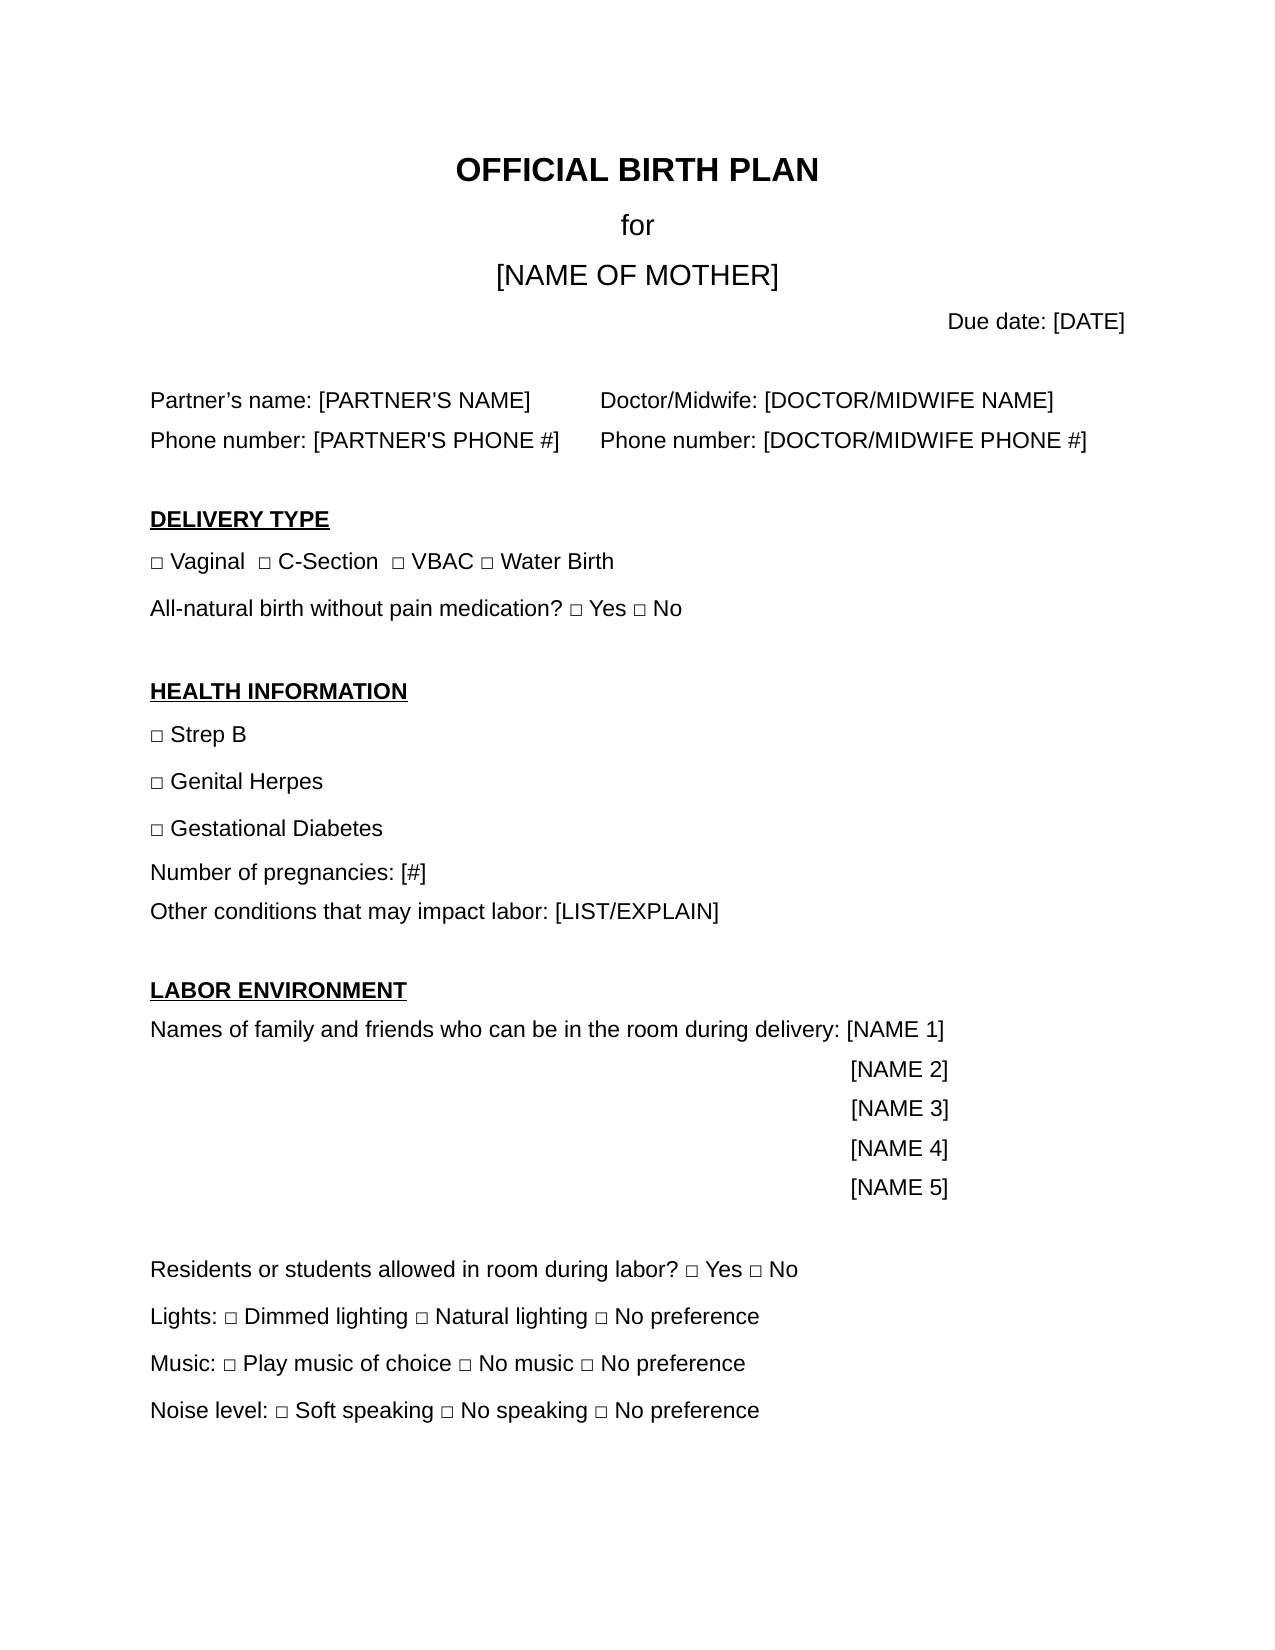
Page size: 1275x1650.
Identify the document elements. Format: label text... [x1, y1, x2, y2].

text [NAME OF MOTHER] [150, 258, 1125, 291]
text ☐ Vaginal ☐ C-Section ☐ VBAC ☐ Water Birth [150, 545, 1125, 576]
text ☐ Gestational Diabetes [150, 812, 1125, 843]
text Phone number: [PARTNER'S PHONE #] Phone number: [DOCTOR/MIDWIFE PHONE #] [150, 427, 1125, 453]
text Music: ☐ Play music of choice ☐ No music ☐ No preference [150, 1347, 1125, 1378]
text Noise level: ☐ Soft speaking ☐ No speaking ☐ No preference [150, 1394, 1125, 1425]
text Residents or students allowed in room during labor? ☐ Yes ☐ No [150, 1253, 1125, 1284]
text Number of pregnancies: [#] [150, 858, 1125, 885]
text Names of family and friends who can be in the room during delivery: [NAME 1] [150, 1016, 1125, 1043]
text Partner’s name: [PARTNER'S NAME] Doctor/Midwife: [DOCTOR/MIDWIFE NAME] [150, 387, 1125, 413]
text Other conditions that may impact labor: [LIST/EXPLAIN] [150, 898, 1125, 924]
text Due date: [DATE] [150, 308, 1125, 334]
text [NAME 4] [825, 1135, 1068, 1161]
text ☐ Genital Herpes [150, 765, 1125, 796]
text LABOR ENVIRONMENT [150, 977, 1125, 1003]
text [NAME 5] [825, 1174, 1068, 1201]
text All-natural birth without pain medication? ☐ Yes ☐ No [150, 592, 1125, 623]
text [NAME 3] [675, 1095, 1068, 1122]
text Lights: ☐ Dimmed lighting ☐ Natural lighting ☐ No preference [150, 1300, 1125, 1331]
text DELIVERY TYPE [150, 506, 1125, 532]
text OFFICIAL BIRTH PLAN [150, 150, 1125, 188]
text ☐ Strep B [150, 718, 1125, 749]
text for [150, 208, 1125, 241]
text [NAME 2] [825, 1056, 1068, 1082]
text HEALTH INFORMATION [150, 678, 1125, 705]
